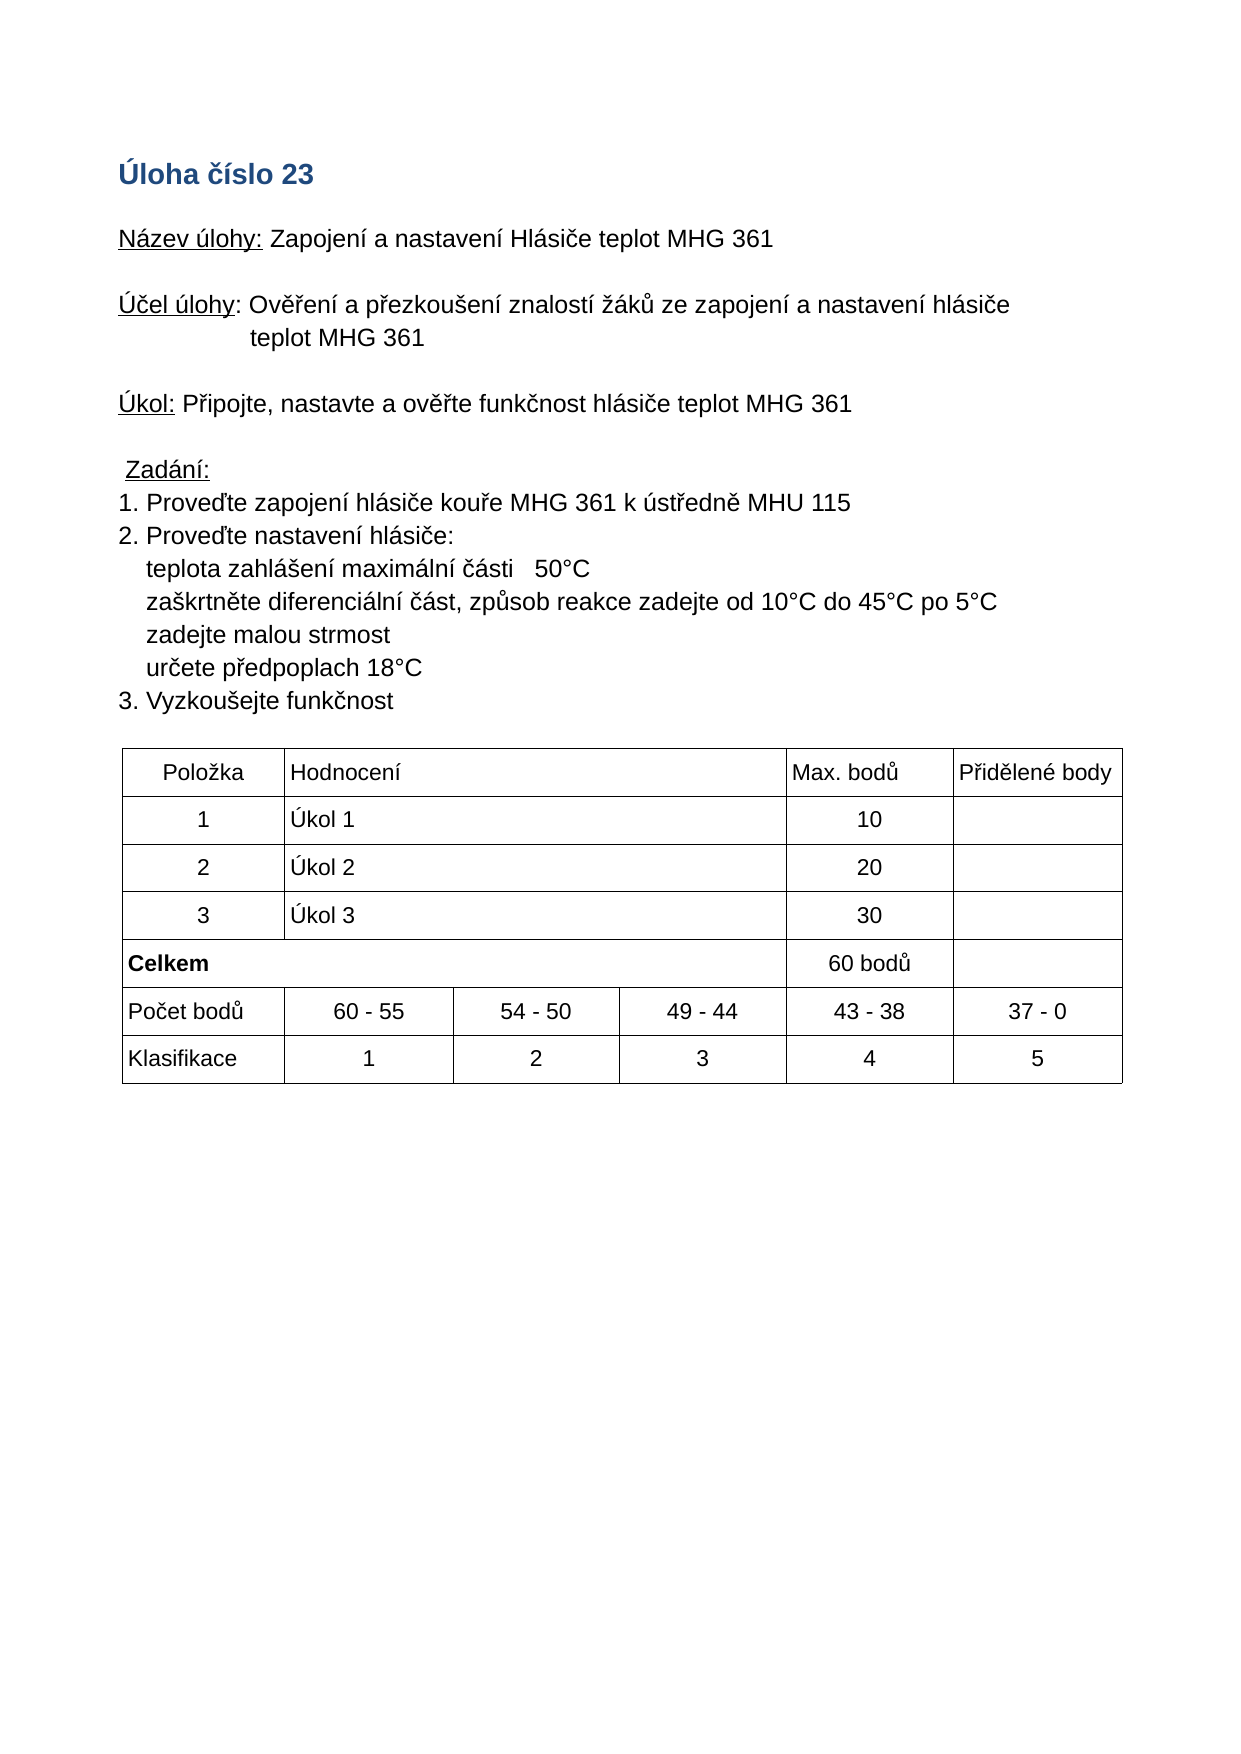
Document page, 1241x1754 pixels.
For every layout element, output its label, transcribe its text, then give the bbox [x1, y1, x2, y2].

table_cell Klasifikace [123, 1036, 284, 1082]
table_header Položka [123, 749, 284, 796]
text 2. Proveďte nastavení hlásiče: [118, 521, 1122, 550]
table_cell 37 - 0 [954, 988, 1122, 1035]
table_cell 3 [620, 1036, 786, 1082]
text 3. Vyzkoušejte funkčnost [118, 686, 1122, 715]
table_header Hodnocení [285, 749, 786, 796]
table_cell 4 [787, 1036, 953, 1082]
table_cell 1 [123, 797, 284, 843]
table_cell Celkem [123, 940, 786, 987]
table_cell [954, 797, 1122, 843]
table_cell 5 [954, 1036, 1122, 1082]
text Účel úlohy: Ověření a přezkoušení znalostí žáků ze zapojení a nastavení hlásiče [118, 290, 1122, 318]
table_cell 3 [123, 892, 284, 939]
table_cell 2 [454, 1036, 619, 1082]
text Úkol: Připojte, nastavte a ověřte funkčnost hlásiče teplot MHG 361 [118, 389, 1122, 418]
table_cell 43 - 38 [787, 988, 953, 1035]
table_cell 30 [787, 892, 953, 939]
text Úloha číslo 23 [118, 157, 1120, 190]
text teplot MHG 361 [118, 323, 1122, 352]
table_cell 10 [787, 797, 953, 843]
table_cell [954, 940, 1122, 987]
table_header Max. bodů [787, 749, 953, 796]
text 1. Proveďte zapojení hlásiče kouře MHG 361 k ústředně MHU 115 [118, 488, 1122, 517]
text Zadání: [118, 455, 1122, 484]
text určete předpoplach 18°C [118, 653, 1122, 682]
table_cell Počet bodů [123, 988, 284, 1035]
table_cell 60 - 55 [285, 988, 453, 1035]
text teplota zahlášení maximální části 50°C [118, 554, 1122, 583]
text Název úlohy: Zapojení a nastavení Hlásiče teplot MHG 361 [118, 224, 1122, 252]
table_cell Úkol 1 [285, 797, 786, 843]
table_cell 54 - 50 [454, 988, 619, 1035]
table_cell Úkol 2 [285, 845, 786, 891]
table_cell 1 [285, 1036, 453, 1082]
table_cell 49 - 44 [620, 988, 786, 1035]
table_cell Úkol 3 [285, 892, 786, 939]
table_cell 20 [787, 845, 953, 891]
table_cell [954, 845, 1122, 891]
table_cell [954, 892, 1122, 939]
table_cell 60 bodů [787, 940, 953, 987]
table_header Přidělené body [954, 749, 1122, 796]
text zadejte malou strmost [118, 620, 1122, 649]
table_cell 2 [123, 845, 284, 891]
text zaškrtněte diferenciální část, způsob reakce zadejte od 10°C do 45°C po 5°C [118, 587, 1122, 616]
